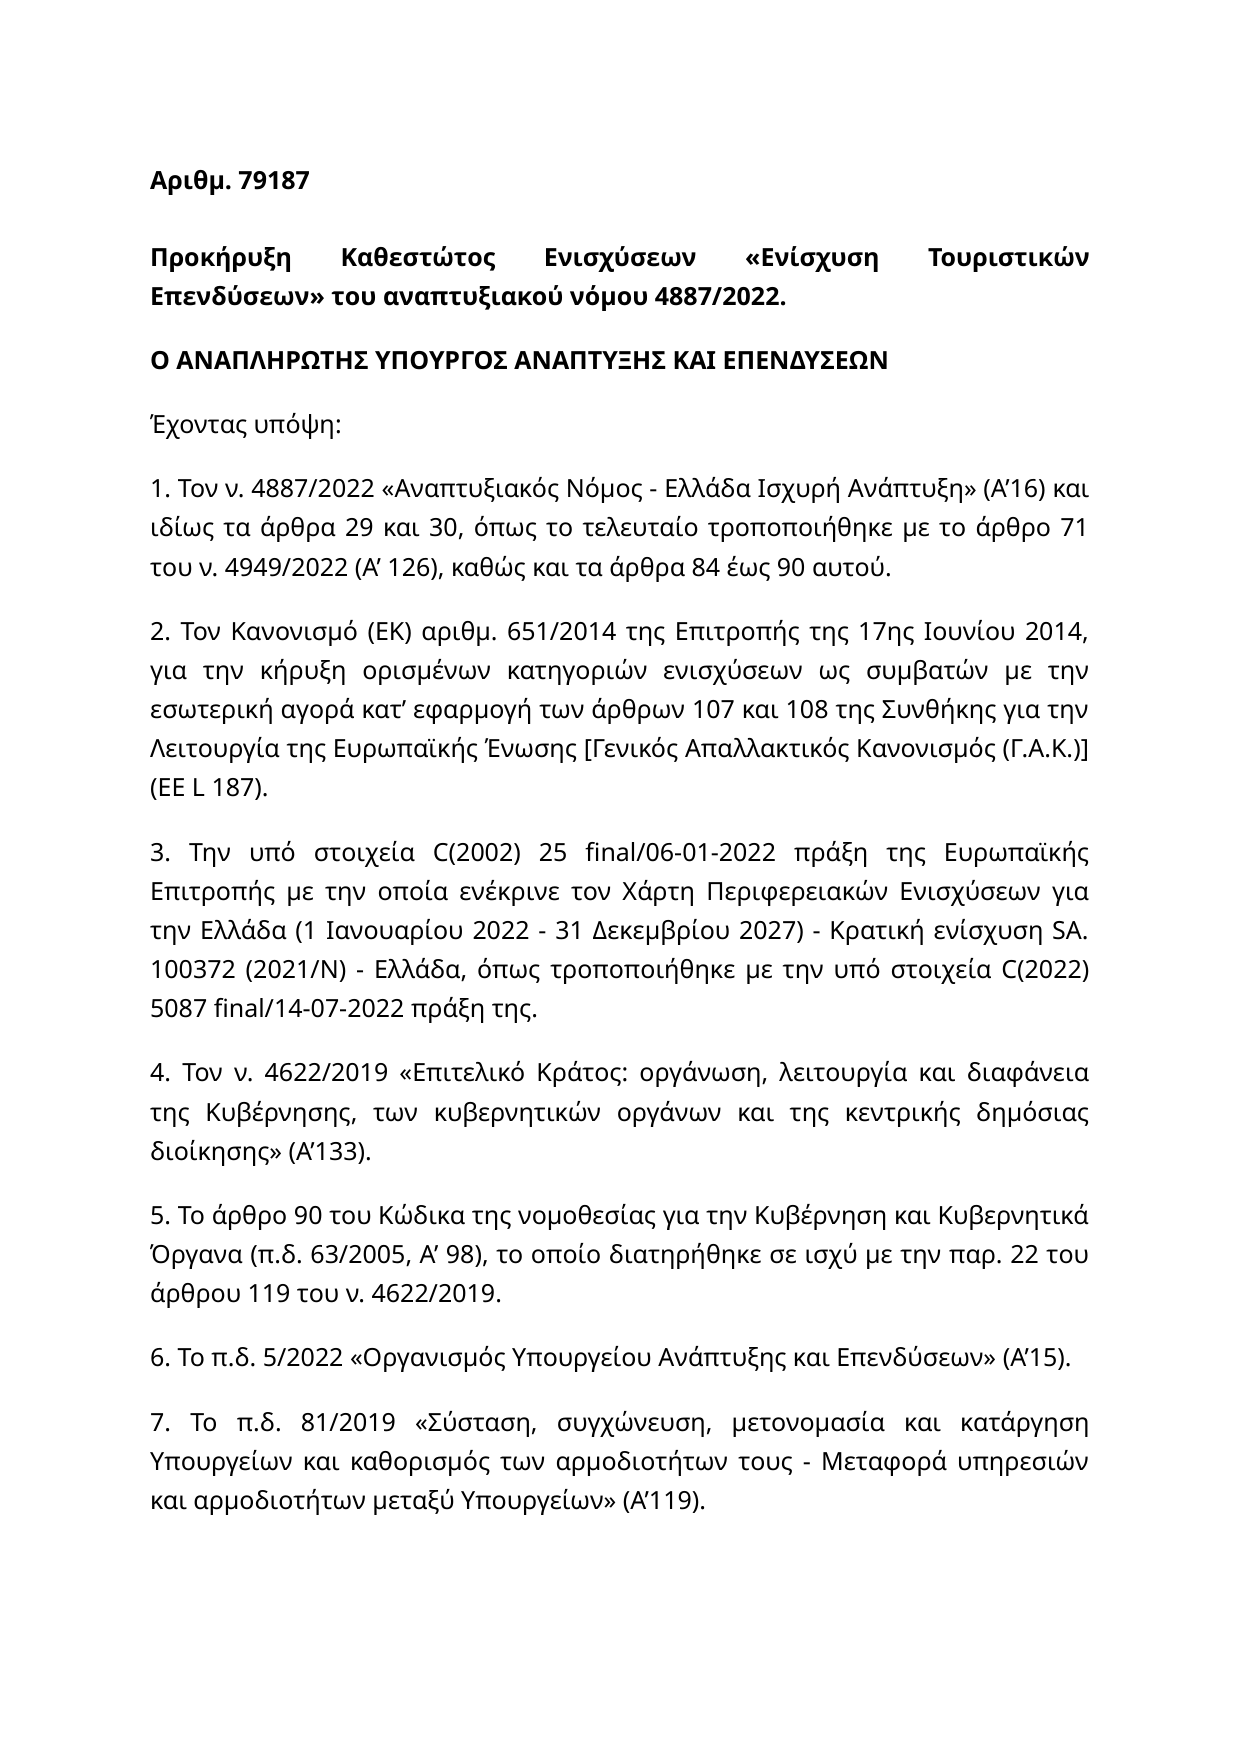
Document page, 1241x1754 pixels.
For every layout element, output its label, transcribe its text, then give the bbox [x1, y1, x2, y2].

text 6. Το π.δ. 5/2022 «Οργανισμός Υπουργείου Ανάπτυξης και Επενδύσεων» (Α’15). [150, 1340, 1090, 1374]
text 2. Τον Κανονισμό (ΕΚ) αριθμ. 651/2014 της Επιτροπής της 17ης Ιουνίου 2014, για την κήρυξη ορισμένων κατηγοριών ενισχύσεων ως συμβατών με την εσωτερική αγορά κατ’ εφαρμογή των άρθρων 107 και 108 της Συνθήκης για την Λειτουργία της Ευρωπαϊκής Ένωσης [Γενικός Απαλλακτικός Κανονισμός (Γ.Α.Κ.)] (EE L 187). [150, 613, 1090, 804]
title Αριθμ. 79187 [150, 162, 1090, 197]
text 1. Τον ν. 4887/2022 «Αναπτυξιακός Νόμος - Ελλάδα Ισχυρή Ανάπτυξη» (Α’16) και ιδίως τα άρθρα 29 και 30, όπως το τελευταίο τροποποιήθηκε με το άρθρο 71 του ν. 4949/2022 (Α’ 126), καθώς και τα άρθρα 84 έως 90 αυτού. [150, 471, 1090, 583]
text 3. Την υπό στοιχεία C(2002) 25 final/06-01-2022 πράξη της Ευρωπαϊκής Επιτροπής με την οποία ενέκρινε τον Χάρτη Περιφερειακών Ενισχύσεων για την Ελλάδα (1 Ιανουαρίου 2022 - 31 Δεκεμβρίου 2027) - Κρατική ενίσχυση SA. 100372 (2021/N) - Ελλάδα, όπως τροποποιήθηκε με την υπό στοιχεία C(2022) 5087 final/14-07-2022 πράξη της. [150, 834, 1090, 1025]
text 4. Τον ν. 4622/2019 «Επιτελικό Κράτος: οργάνωση, λειτουργία και διαφάνεια της Κυβέρνησης, των κυβερνητικών οργάνων και της κεντρικής δημόσιας διοίκησης» (Α’133). [150, 1055, 1090, 1167]
text Ο ΑΝΑΠΛΗΡΩΤΗΣ ΥΠΟΥΡΓΟΣ ΑΝΑΠΤΥΞΗΣ ΚΑΙ ΕΠΕΝΔΥΣΕΩΝ [150, 342, 1090, 377]
text Έχοντας υπόψη: [150, 407, 1090, 441]
text Προκήρυξη Καθεστώτος Ενισχύσεων «Ενίσχυση Τουριστικών Επενδύσεων» του αναπτυξιακού νόμου 4887/2022. [150, 239, 1090, 312]
text 7. Το π.δ. 81/2019 «Σύσταση, συγχώνευση, μετονομασία και κατάργηση Υπουργείων και καθορισμός των αρμοδιοτήτων τους - Μεταφορά υπηρεσιών και αρμοδιοτήτων μεταξύ Υπουργείων» (Α’119). [150, 1404, 1090, 1517]
text 5. Το άρθρο 90 του Κώδικα της νομοθεσίας για την Κυβέρνηση και Κυβερνητικά Όργανα (π.δ. 63/2005, Α’ 98), το οποίο διατηρήθηκε σε ισχύ με την παρ. 22 του άρθρου 119 του ν. 4622/2019. [150, 1197, 1090, 1310]
